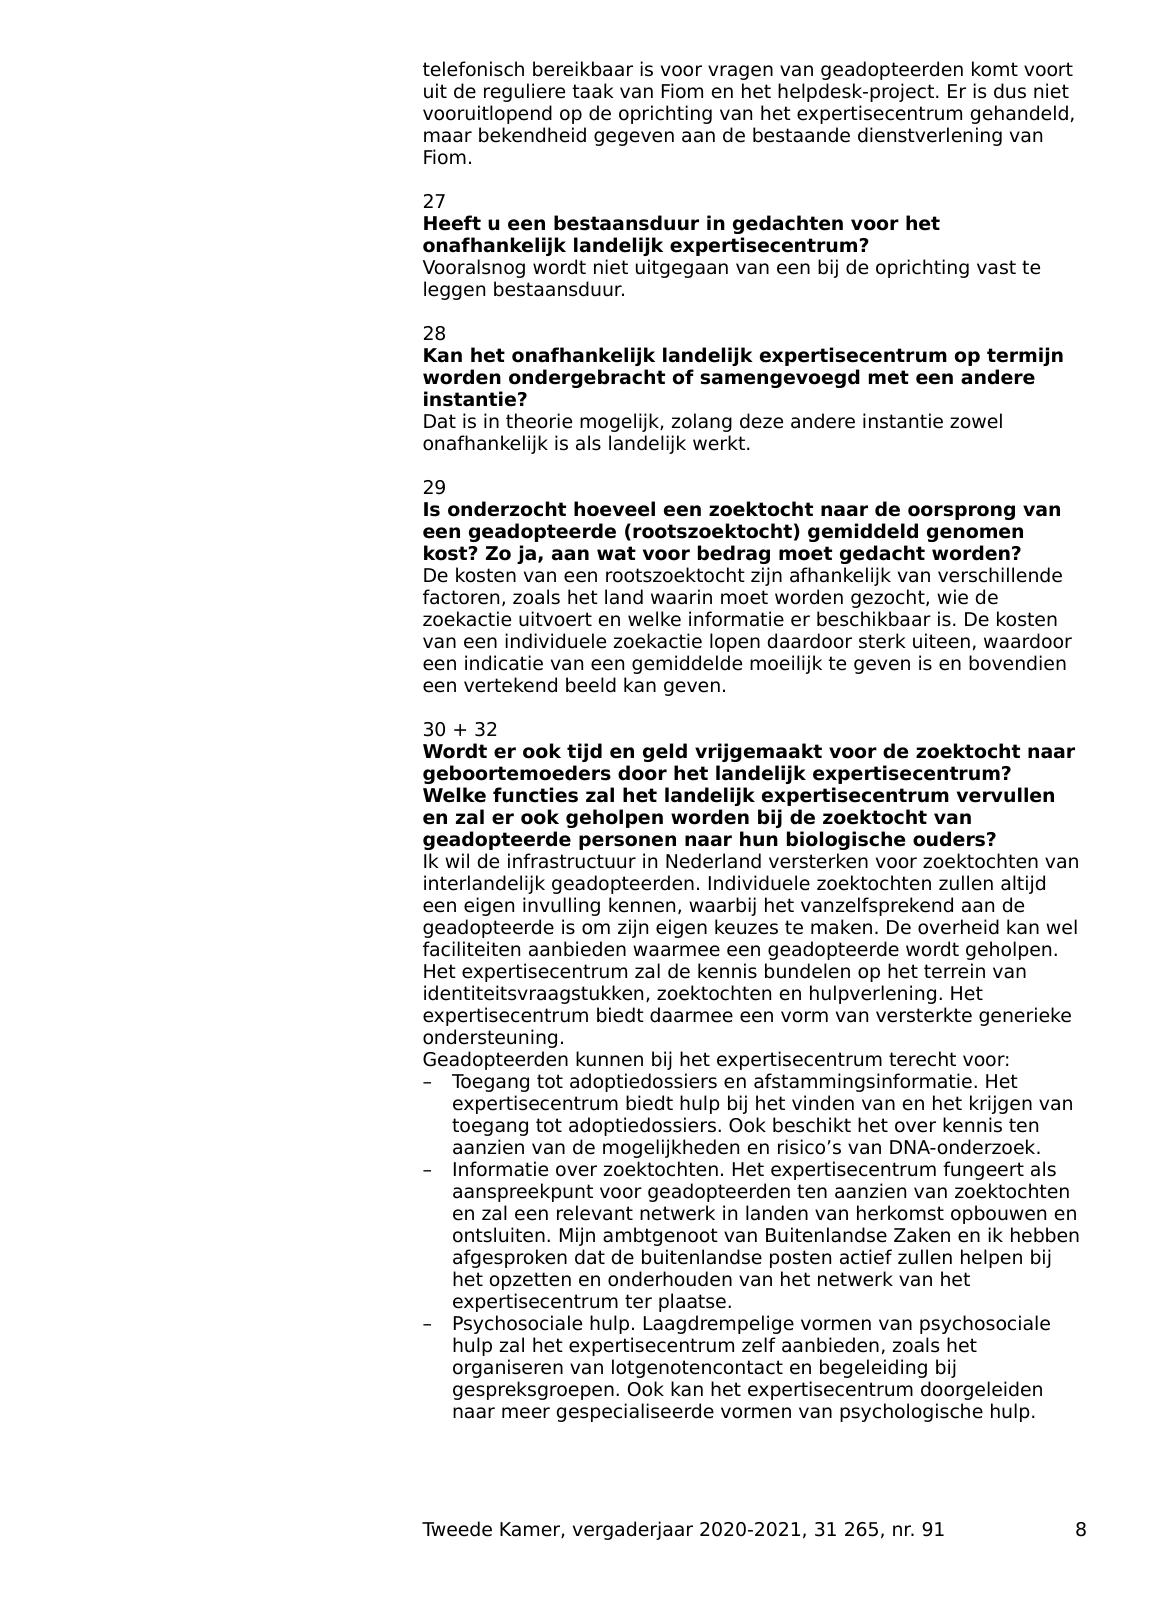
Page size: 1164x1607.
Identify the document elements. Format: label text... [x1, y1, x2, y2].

text Dat is in theorie mogelijk, zolang deze andere instantie zowel onafhankelijk is als landelijk werkt. [422, 411, 1087, 455]
text Welke functies zal het landelijk expertisecentrum vervullen en zal er ook geholpen worden bij de zoektocht van geadopteerde personen naar hun biologische ouders? [422, 785, 1087, 851]
text – Psychosociale hulp. Laagdrempelige vormen van psychosociale hulp zal het expertisecentrum zelf aanbieden, zoals het organiseren van lotgenotencontact en begeleiding bij gespreksgroepen. Ook kan het expertisecentrum doorgeleiden naar meer gespecialiseerde vormen van psychologische hulp. [422, 1313, 1087, 1423]
text Is onderzocht hoeveel een zoektocht naar de oorsprong van een geadopteerde (rootszoektocht) gemiddeld genomen kost? Zo ja, aan wat voor bedrag moet gedacht worden? [422, 499, 1087, 565]
text – Informatie over zoektochten. Het expertisecentrum fungeert als aanspreekpunt voor geadopteerden ten aanzien van zoektochten en zal een relevant netwerk in landen van herkomst opbouwen en ontsluiten. Mijn ambtgenoot van Buitenlandse Zaken en ik hebben afgesproken dat de buitenlandse posten actief zullen helpen bij het opzetten en onderhouden van het netwerk van het expertisecentrum ter plaatse. [422, 1159, 1087, 1313]
text 29 [422, 477, 1087, 499]
text Wordt er ook tijd en geld vrijgemaakt voor de zoektocht naar geboortemoeders door het landelijk expertisecentrum? [422, 741, 1087, 785]
text 30 + 32 [422, 719, 1087, 741]
text Kan het onafhankelijk landelijk expertisecentrum op termijn worden ondergebracht of samengevoegd met een andere instantie? [422, 345, 1087, 411]
text 28 [422, 323, 1087, 345]
text telefonisch bereikbaar is voor vragen van geadopteerden komt voort uit de reguliere taak van Fiom en het helpdesk-project. Er is dus niet vooruitlopend op de oprichting van het expertisecentrum gehandeld, maar bekendheid gegeven aan de bestaande dienstverlening van Fiom. [422, 59, 1087, 169]
text Geadopteerden kunnen bij het expertisecentrum terecht voor: [422, 1049, 1087, 1071]
text Ik wil de infrastructuur in Nederland versterken voor zoektochten van interlandelijk geadopteerden. Individuele zoektochten zullen altijd een eigen invulling kennen, waarbij het vanzelfsprekend aan de geadopteerde is om zijn eigen keuzes te maken. De overheid kan wel faciliteiten aanbieden waarmee een geadopteerde wordt geholpen. Het expertisecentrum zal de kennis bundelen op het terrein van identiteitsvraagstukken, zoektochten en hulpverlening. Het expertisecentrum biedt daarmee een vorm van versterkte generieke ondersteuning. [422, 851, 1087, 1049]
text 27 [422, 191, 1087, 213]
text Heeft u een bestaansduur in gedachten voor het onafhankelijk landelijk expertisecentrum? [422, 213, 1087, 257]
text Vooralsnog wordt niet uitgegaan van een bij de oprichting vast te leggen bestaansduur. [422, 257, 1087, 301]
text – Toegang tot adoptiedossiers en afstammingsinformatie. Het expertisecentrum biedt hulp bij het vinden van en het krijgen van toegang tot adoptiedossiers. Ook beschikt het over kennis ten aanzien van de mogelijkheden en risico’s van DNA-onderzoek. [422, 1071, 1087, 1159]
text De kosten van een rootszoektocht zijn afhankelijk van verschillende factoren, zoals het land waarin moet worden gezocht, wie de zoekactie uitvoert en welke informatie er beschikbaar is. De kosten van een individuele zoekactie lopen daardoor sterk uiteen, waardoor een indicatie van een gemiddelde moeilijk te geven is en bovendien een vertekend beeld kan geven. [422, 565, 1087, 697]
